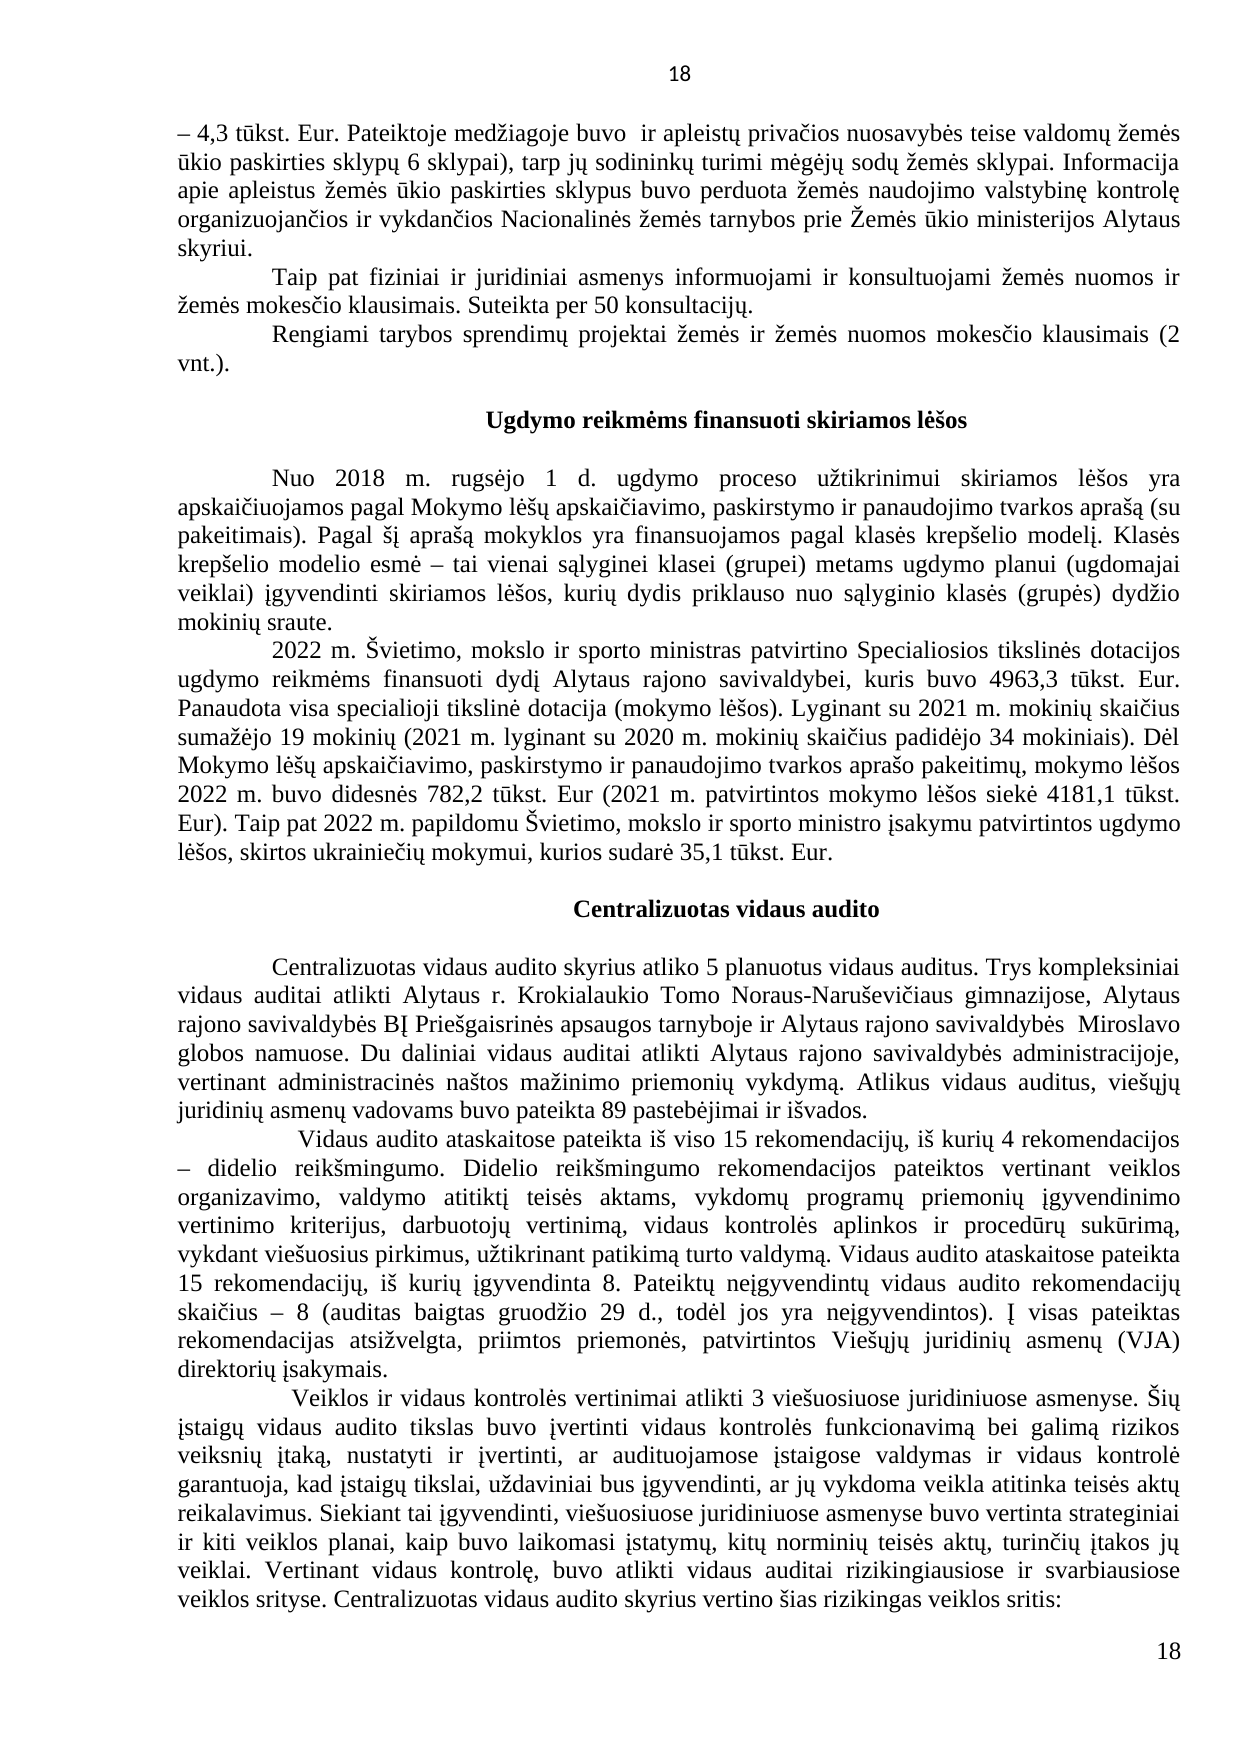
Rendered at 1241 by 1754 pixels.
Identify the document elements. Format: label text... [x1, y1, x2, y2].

text Centralizuotas vidaus audito [177, 894, 1181, 923]
text Rengiami tarybos sprendimų projektai žemės ir žemės nuomos mokesčio klausimais (2 vnt.). [177, 319, 1181, 377]
text Centralizuotas vidaus audito skyrius atliko 5 planuotus vidaus auditus. Trys kompleksiniai vidaus auditai atlikti Alytaus r. Krokialaukio Tomo Noraus-Naruševičiaus gimnazijose, Alytaus rajono savivaldybės BĮ Priešgaisrinės apsaugos tarnyboje ir Alytaus rajono savivaldybės Miroslavo globos namuose. Du daliniai vidaus auditai atlikti Alytaus rajono savivaldybės administracijoje, vertinant administracinės naštos mažinimo priemonių vykdymą. Atlikus vidaus auditus, viešųjų juridinių asmenų vadovams buvo pateikta 89 pastebėjimai ir išvados. [177, 952, 1181, 1124]
text 2022 m. Švietimo, mokslo ir sporto ministras patvirtino Specialiosios tikslinės dotacijos ugdymo reikmėms finansuoti dydį Alytaus rajono savivaldybei, kuris buvo 4963,3 tūkst. Eur. Panaudota visa specialioji tikslinė dotacija (mokymo lėšos). Lyginant su 2021 m. mokinių skaičius sumažėjo 19 mokinių (2021 m. lyginant su 2020 m. mokinių skaičius padidėjo 34 mokiniais). Dėl Mokymo lėšų apskaičiavimo, paskirstymo ir panaudojimo tvarkos aprašo pakeitimų, mokymo lėšos 2022 m. buvo didesnės 782,2 tūkst. Eur (2021 m. patvirtintos mokymo lėšos siekė 4181,1 tūkst. Eur). Taip pat 2022 m. papildomu Švietimo, mokslo ir sporto ministro įsakymu patvirtintos ugdymo lėšos, skirtos ukrainiečių mokymui, kurios sudarė 35,1 tūkst. Eur. [177, 636, 1181, 866]
text Vidaus audito ataskaitose pateikta iš viso 15 rekomendacijų, iš kurių 4 rekomendacijos – didelio reikšmingumo. Didelio reikšmingumo rekomendacijos pateiktos vertinant veiklos organizavimo, valdymo atitiktį teisės aktams, vykdomų programų priemonių įgyvendinimo vertinimo kriterijus, darbuotojų vertinimą, vidaus kontrolės aplinkos ir procedūrų sukūrimą, vykdant viešuosius pirkimus, užtikrinant patikimą turto valdymą. Vidaus audito ataskaitose pateikta 15 rekomendacijų, iš kurių įgyvendinta 8. Pateiktų neįgyvendintų vidaus audito rekomendacijų skaičius – 8 (auditas baigtas gruodžio 29 d., todėl jos yra neįgyvendintos). Į visas pateiktas rekomendacijas atsižvelgta, priimtos priemonės, patvirtintos Viešųjų juridinių asmenų (VJA) direktorių įsakymais. [177, 1124, 1181, 1383]
text Taip pat fiziniai ir juridiniai asmenys informuojami ir konsultuojami žemės nuomos ir žemės mokesčio klausimais. Suteikta per 50 konsultacijų. [177, 262, 1181, 319]
text Veiklos ir vidaus kontrolės vertinimai atlikti 3 viešuosiuose juridiniuose asmenyse. Šių įstaigų vidaus audito tikslas buvo įvertinti vidaus kontrolės funkcionavimą bei galimą rizikos veiksnių įtaką, nustatyti ir įvertinti, ar audituojamose įstaigose valdymas ir vidaus kontrolė garantuoja, kad įstaigų tikslai, uždaviniai bus įgyvendinti, ar jų vykdoma veikla atitinka teisės aktų reikalavimus. Siekiant tai įgyvendinti, viešuosiuose juridiniuose asmenyse buvo vertinta strateginiai ir kiti veiklos planai, kaip buvo laikomasi įstatymų, kitų norminių teisės aktų, turinčių įtakos jų veiklai. Vertinant vidaus kontrolę, buvo atlikti vidaus auditai rizikingiausiose ir svarbiausiose veiklos srityse. Centralizuotas vidaus audito skyrius vertino šias rizikingas veiklos sritis: [177, 1383, 1181, 1613]
text Nuo 2018 m. rugsėjo 1 d. ugdymo proceso užtikrinimui skiriamos lėšos yra apskaičiuojamos pagal Mokymo lėšų apskaičiavimo, paskirstymo ir panaudojimo tvarkos aprašą (su pakeitimais). Pagal šį aprašą mokyklos yra finansuojamos pagal klasės krepšelio modelį. Klasės krepšelio modelio esmė – tai vienai sąlyginei klasei (grupei) metams ugdymo planui (ugdomajai veiklai) įgyvendinti skiriamos lėšos, kurių dydis priklauso nuo sąlyginio klasės (grupės) dydžio mokinių sraute. [177, 463, 1181, 636]
text – 4,3 tūkst. Eur. Pateiktoje medžiagoje buvo ir apleistų privačios nuosavybės teise valdomų žemės ūkio paskirties sklypų 6 sklypai), tarp jų sodininkų turimi mėgėjų sodų žemės sklypai. Informacija apie apleistus žemės ūkio paskirties sklypus buvo perduota žemės naudojimo valstybinę kontrolę organizuojančios ir vykdančios Nacionalinės žemės tarnybos prie Žemės ūkio ministerijos Alytaus skyriui. [177, 118, 1181, 262]
text Ugdymo reikmėms finansuoti skiriamos lėšos [177, 406, 1181, 434]
